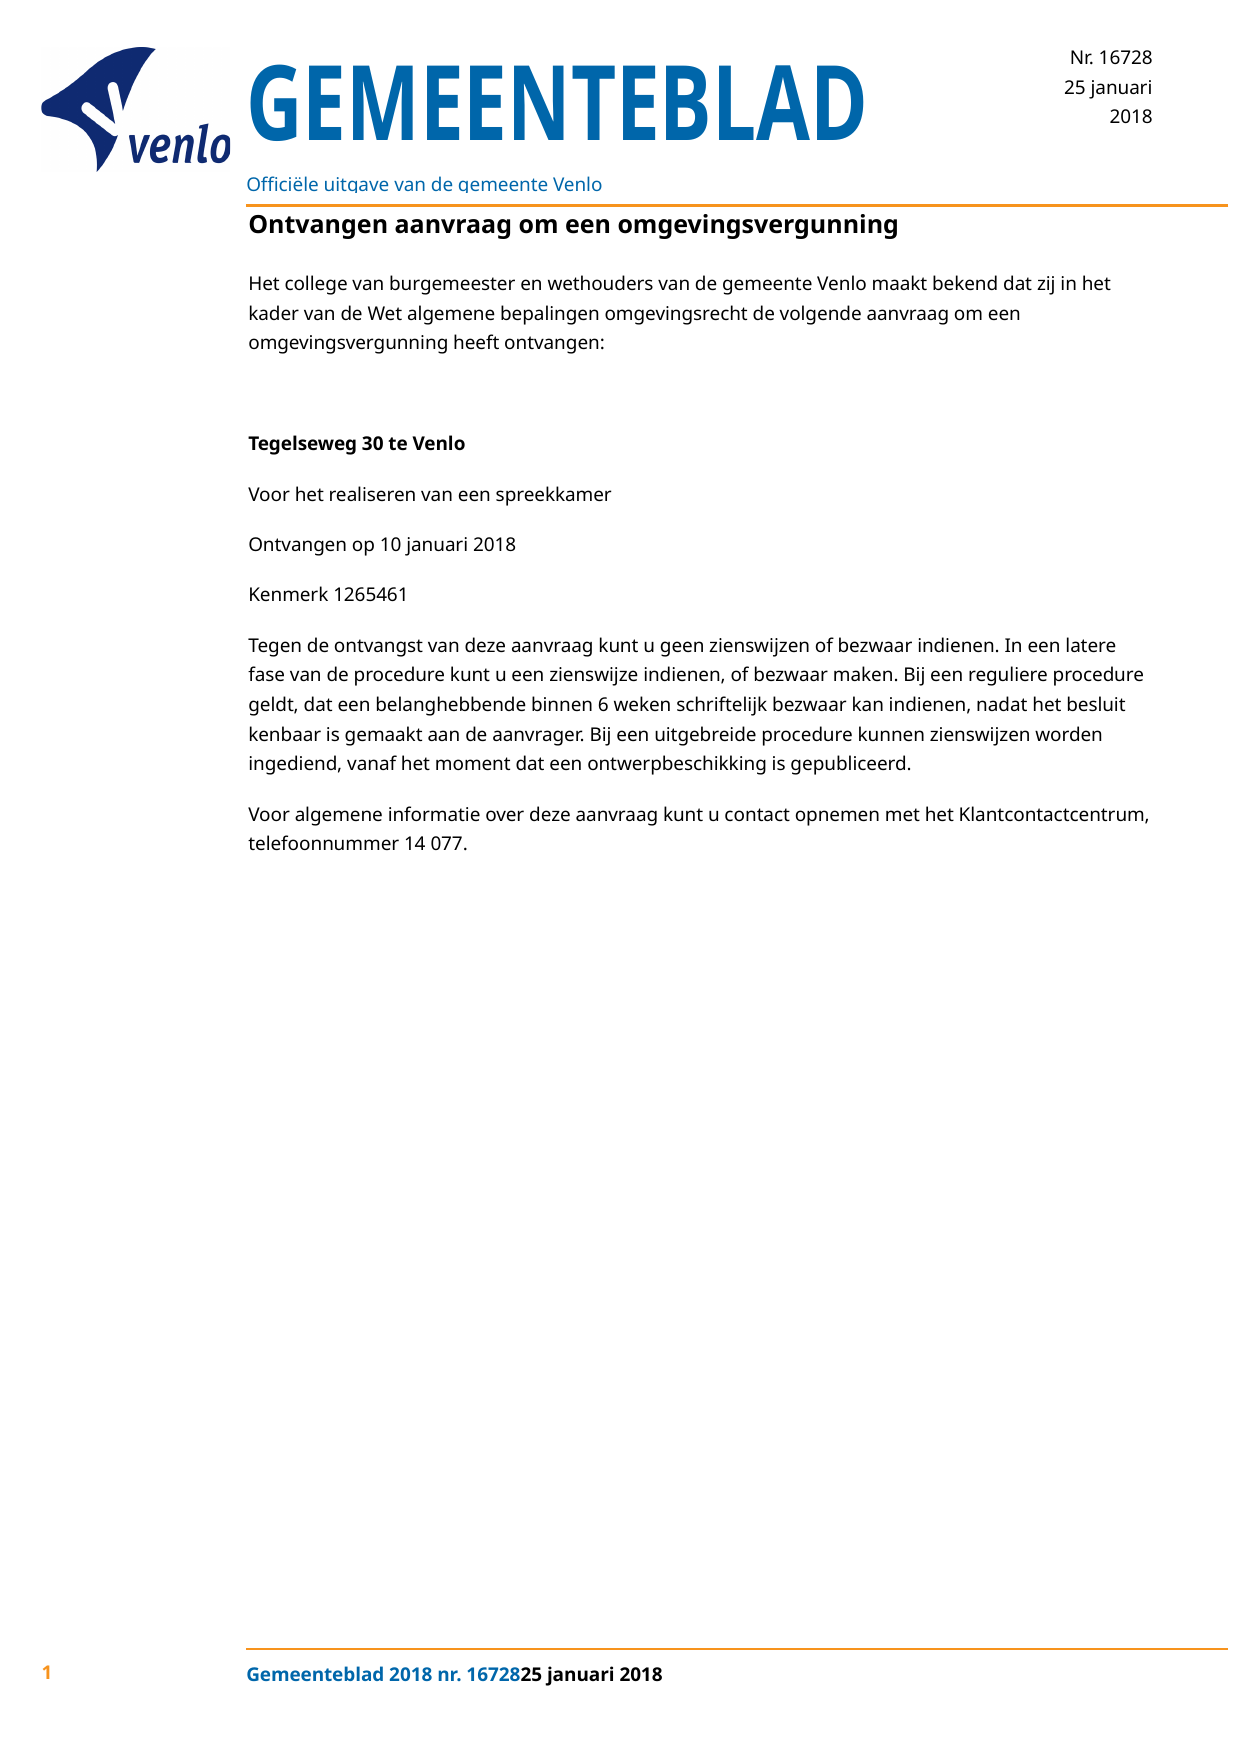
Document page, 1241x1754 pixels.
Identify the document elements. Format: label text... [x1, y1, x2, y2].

text Tegen de ontvangst van deze aanvraag kunt u geen zienswijzen of bezwaar indienen. In een latere fase van de procedure kunt u een zienswijze indienen, of bezwaar maken. Bij een reguliere procedure geldt, dat een belanghebbende binnen 6 weken schriftelijk bezwaar kan indienen, nadat het besluit kenbaar is gemaakt aan de aanvrager. Bij een uitgebreide procedure kunnen zienswijzen worden ingediend, vanaf het moment dat een ontwerpbeschikking is gepubliceerd. [248, 632, 1152, 776]
text Tegelseweg 30 te Venlo [248, 430, 1152, 456]
text Voor het realiseren van een spreekkamer [248, 481, 1152, 506]
text Ontvangen aanvraag om een omgevingsvergunning [248, 207, 1152, 241]
text Ontvangen op 10 januari 2018 [248, 531, 1152, 557]
text Voor algemene informatie over deze aanvraag kunt u contact opnemen met het Klantcontactcentrum, telefoonnummer 14 077. [248, 801, 1152, 856]
text Het college van burgemeester en wethouders van de gemeente Venlo maakt bekend dat zij in het kader van de Wet algemene bepalingen omgevingsrecht de volgende aanvraag om een omgevingsvergunning heeft ontvangen: [248, 270, 1152, 355]
picture [41, 47, 231, 172]
text Kenmerk 1265461 [248, 582, 1152, 607]
